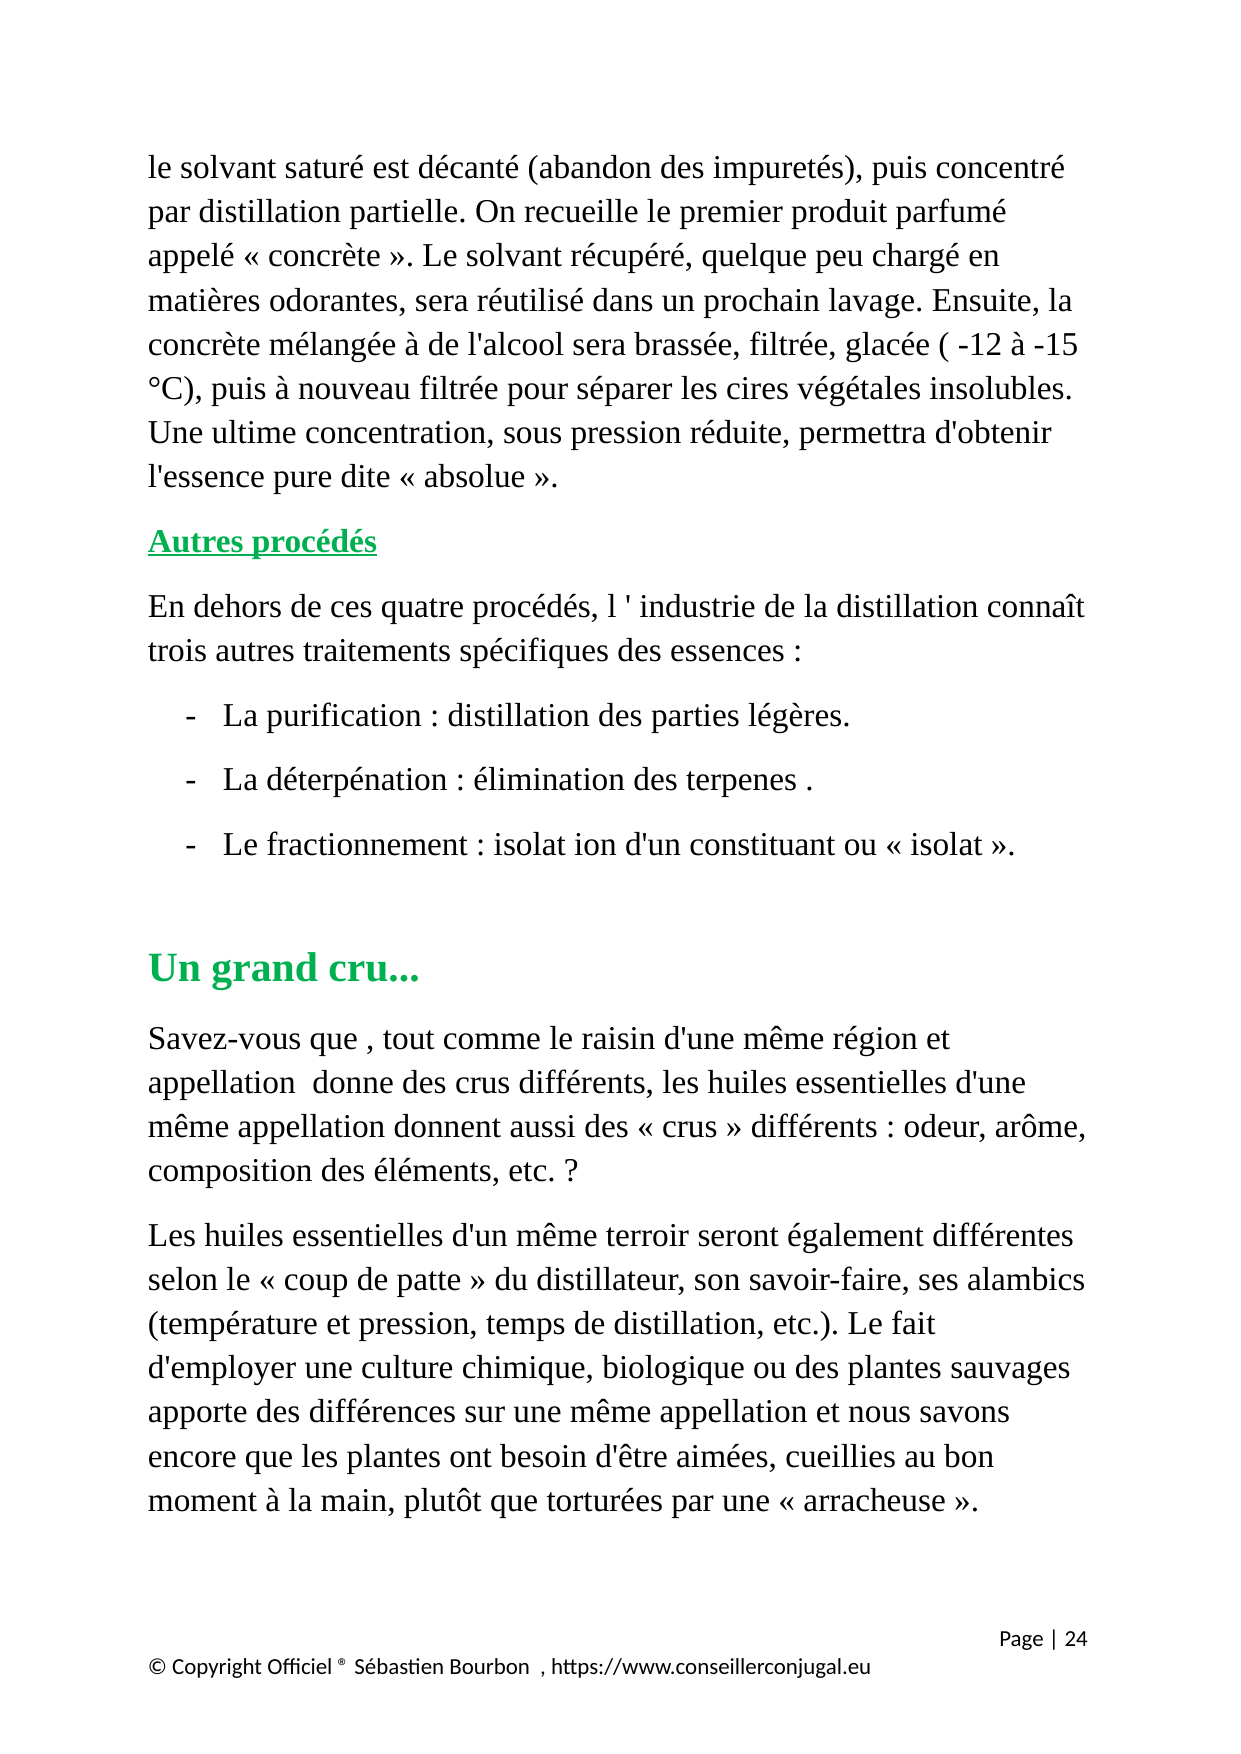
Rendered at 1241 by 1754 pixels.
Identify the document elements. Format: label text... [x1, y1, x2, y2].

list Le fractionnement : isolat ion d'un constituant ou « isolat ». [185, 824, 1093, 863]
text Autres procédés [148, 521, 1093, 559]
list La purification : distillation des parties légères. [185, 695, 1093, 733]
text Les huiles essentielles d'un même terroir seront également différentes selon le « coup de patte » du distillateur, son savoir-faire, ses alambics (température et pression, temps de distillation, etc.). Le fait d'employer une culture chimique, biologique ou des plantes sauvages apporte des différences sur une même appellation et nous savons encore que les plantes ont besoin d'être aimées, cueillies au bon moment à la main, plutôt que torturées par une « arracheuse ». [148, 1216, 1093, 1518]
list La déterpénation : élimination des terpenes . [185, 760, 1093, 798]
text le solvant saturé est décanté (abandon des impuretés), puis concentré par distillation partielle. On recueille le premier produit parfumé appelé « concrète ». Le solvant récupéré, quelque peu chargé en matières odorantes, sera réutilisé dans un prochain lavage. Ensuite, la concrète mélangée à de l'alcool sera brassée, filtrée, glacée ( -12 à -15 °C), puis à nouveau filtrée pour séparer les cires végétales insolubles. Une ultime concentration, sous pression réduite, permettra d'obtenir l'essence pure dite « absolue ». [148, 148, 1093, 494]
text Savez-vous que , tout comme le raisin d'une même région et appellation donne des crus différents, les huiles essentielles d'une même appellation donnent aussi des « crus » différents : odeur, arôme, composition des éléments, etc. ? [148, 1018, 1093, 1189]
text Un grand cru... [148, 942, 1093, 990]
text En dehors de ces quatre procédés, l ' industrie de la distillation connaît trois autres traitements spécifiques des essences : [148, 586, 1093, 668]
